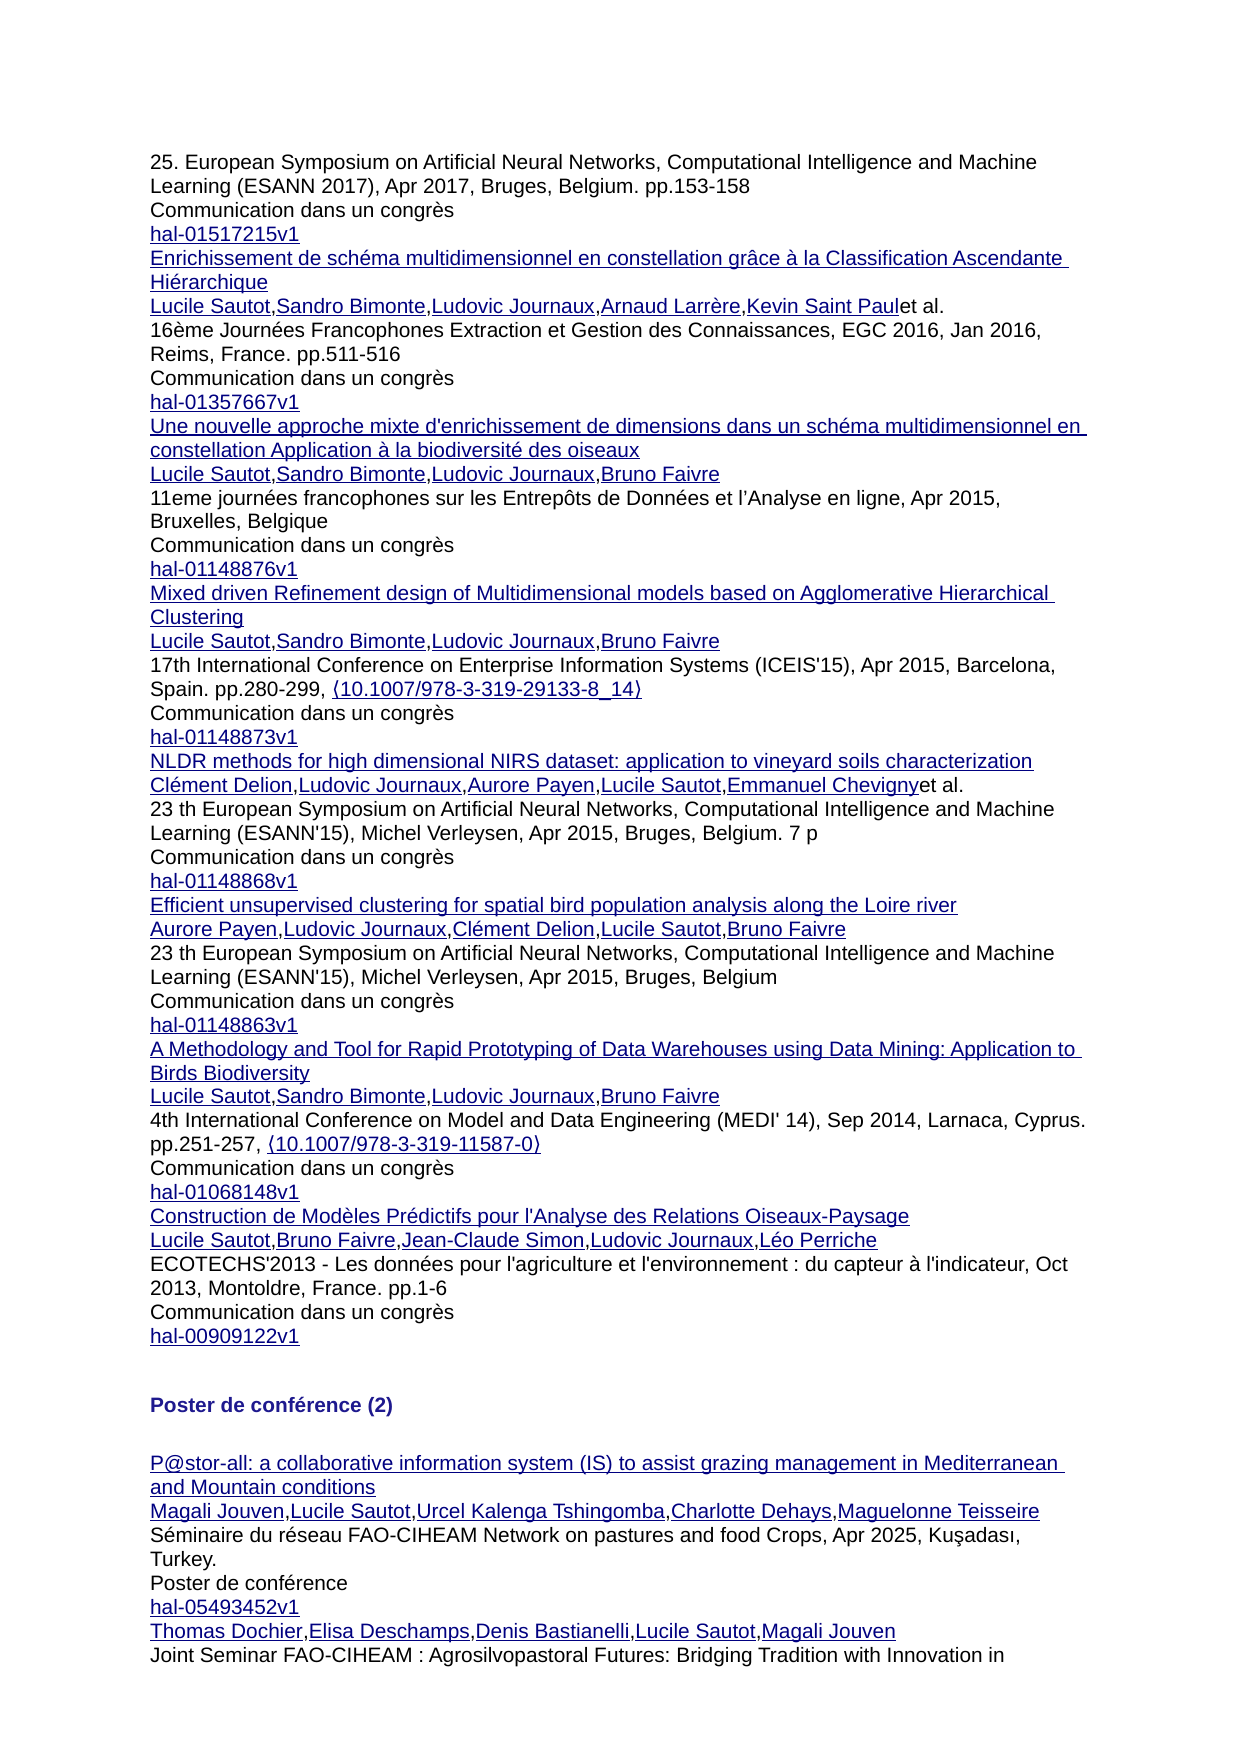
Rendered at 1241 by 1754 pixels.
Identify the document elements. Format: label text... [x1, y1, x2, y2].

subtitle Poster de conférence (2) [150, 1393, 1090, 1417]
table_cell NLDR methods for high dimensional NIRS dataset: application to vineyard soils characterization Clément Delion,Ludovic Journaux,Aurore Payen,Lucile Sautot,Emmanuel Chevignyet al. 23 th European Symposium on Artificial Neural Networks, Computational Intelligence and Machine Learning (ESANN'15), Michel Verleysen, Apr 2015, Bruges, Belgium. 7 p Communication dans un congrès hal-01148868v1 [150, 749, 1090, 893]
table_cell Mixed driven Refinement design of Multidimensional models based on Agglomerative Hierarchical Clustering Lucile Sautot,Sandro Bimonte,Ludovic Journaux,Bruno Faivre 17th International Conference on Enterprise Information Systems (ICEIS'15), Apr 2015, Barcelona, Spain. pp.280-299, ⟨10.1007/978-3-319-29133-8_14⟩ Communication dans un congrès hal-01148873v1 [150, 581, 1090, 749]
table_cell Enrichissement de schéma multidimensionnel en constellation grâce à la Classification Ascendante Hiérarchique Lucile Sautot,Sandro Bimonte,Ludovic Journaux,Arnaud Larrère,Kevin Saint Paulet al. 16ème Journées Francophones Extraction et Gestion des Connaissances, EGC 2016, Jan 2016, Reims, France. pp.511-516 Communication dans un congrès hal-01357667v1 [150, 246, 1090, 413]
table_cell Construction de Modèles Prédictifs pour l'Analyse des Relations Oiseaux-Paysage Lucile Sautot,Bruno Faivre,Jean-Claude Simon,Ludovic Journaux,Léo Perriche ECOTECHS'2013 - Les données pour l'agriculture et l'environnement : du capteur à l'indicateur, Oct 2013, Montoldre, France. pp.1-6 Communication dans un congrès hal-00909122v1 [150, 1204, 1090, 1348]
table_cell Comparing three classification methods for plants and plant parts consumed by small ruminants in Mediterranean rangelands Thomas Dochier,Elisa Deschamps,Denis Bastianelli,Lucile Sautot,Magali Jouven Joint Seminar FAO-CIHEAM : Agrosilvopastoral Futures: Bridging Tradition with Innovation in Mediterranean and Mountain Pastures, Apr 2025, Kusadasi, Turkey. pp.182-184, 2025, Book of Abstracts – Agrosilvopastoral Futures: Bridging Tradition with Innovation in Mediterranean and Mountain Pastures, Kuşadası, Türkiye, 9–11 April 2025 Poster de conférence hal-05053970v1 [150, 1619, 1090, 1667]
table_header P@stor-all: a collaborative information system (IS) to assist grazing management in Mediterranean and Mountain conditions Magali Jouven,Lucile Sautot,Urcel Kalenga Tshingomba,Charlotte Dehays,Maguelonne Teisseire Séminaire du réseau FAO-CIHEAM Network on pastures and food Crops, Apr 2025, Kuşadası, Turkey. Poster de conférence hal-05493452v1 [150, 1451, 1090, 1619]
table_cell A Methodology and Tool for Rapid Prototyping of Data Warehouses using Data Mining: Application to Birds Biodiversity Lucile Sautot,Sandro Bimonte,Ludovic Journaux,Bruno Faivre 4th International Conference on Model and Data Engineering (MEDI' 14), Sep 2014, Larnaca, Cyprus. pp.251-257, ⟨10.1007/978-3-319-11587-0⟩ Communication dans un congrès hal-01068148v1 [150, 1036, 1090, 1204]
table_cell Efficient unsupervised clustering for spatial bird population analysis along the Loire river Aurore Payen,Ludovic Journaux,Clément Delion,Lucile Sautot,Bruno Faivre 23 th European Symposium on Artificial Neural Networks, Computational Intelligence and Machine Learning (ESANN'15), Michel Verleysen, Apr 2015, Bruges, Belgium Communication dans un congrès hal-01148863v1 [150, 893, 1090, 1036]
table_cell 25. European Symposium on Artificial Neural Networks, Computational Intelligence and Machine Learning (ESANN 2017), Apr 2017, Bruges, Belgium. pp.153-158 Communication dans un congrès hal-01517215v1 [150, 150, 1090, 246]
table_cell Une nouvelle approche mixte d'enrichissement de dimensions dans un schéma multidimensionnel en constellation Application à la biodiversité des oiseaux Lucile Sautot,Sandro Bimonte,Ludovic Journaux,Bruno Faivre 11eme journées francophones sur les Entrepôts de Données et l’Analyse en ligne, Apr 2015, Bruxelles, Belgique Communication dans un congrès hal-01148876v1 [150, 414, 1090, 581]
